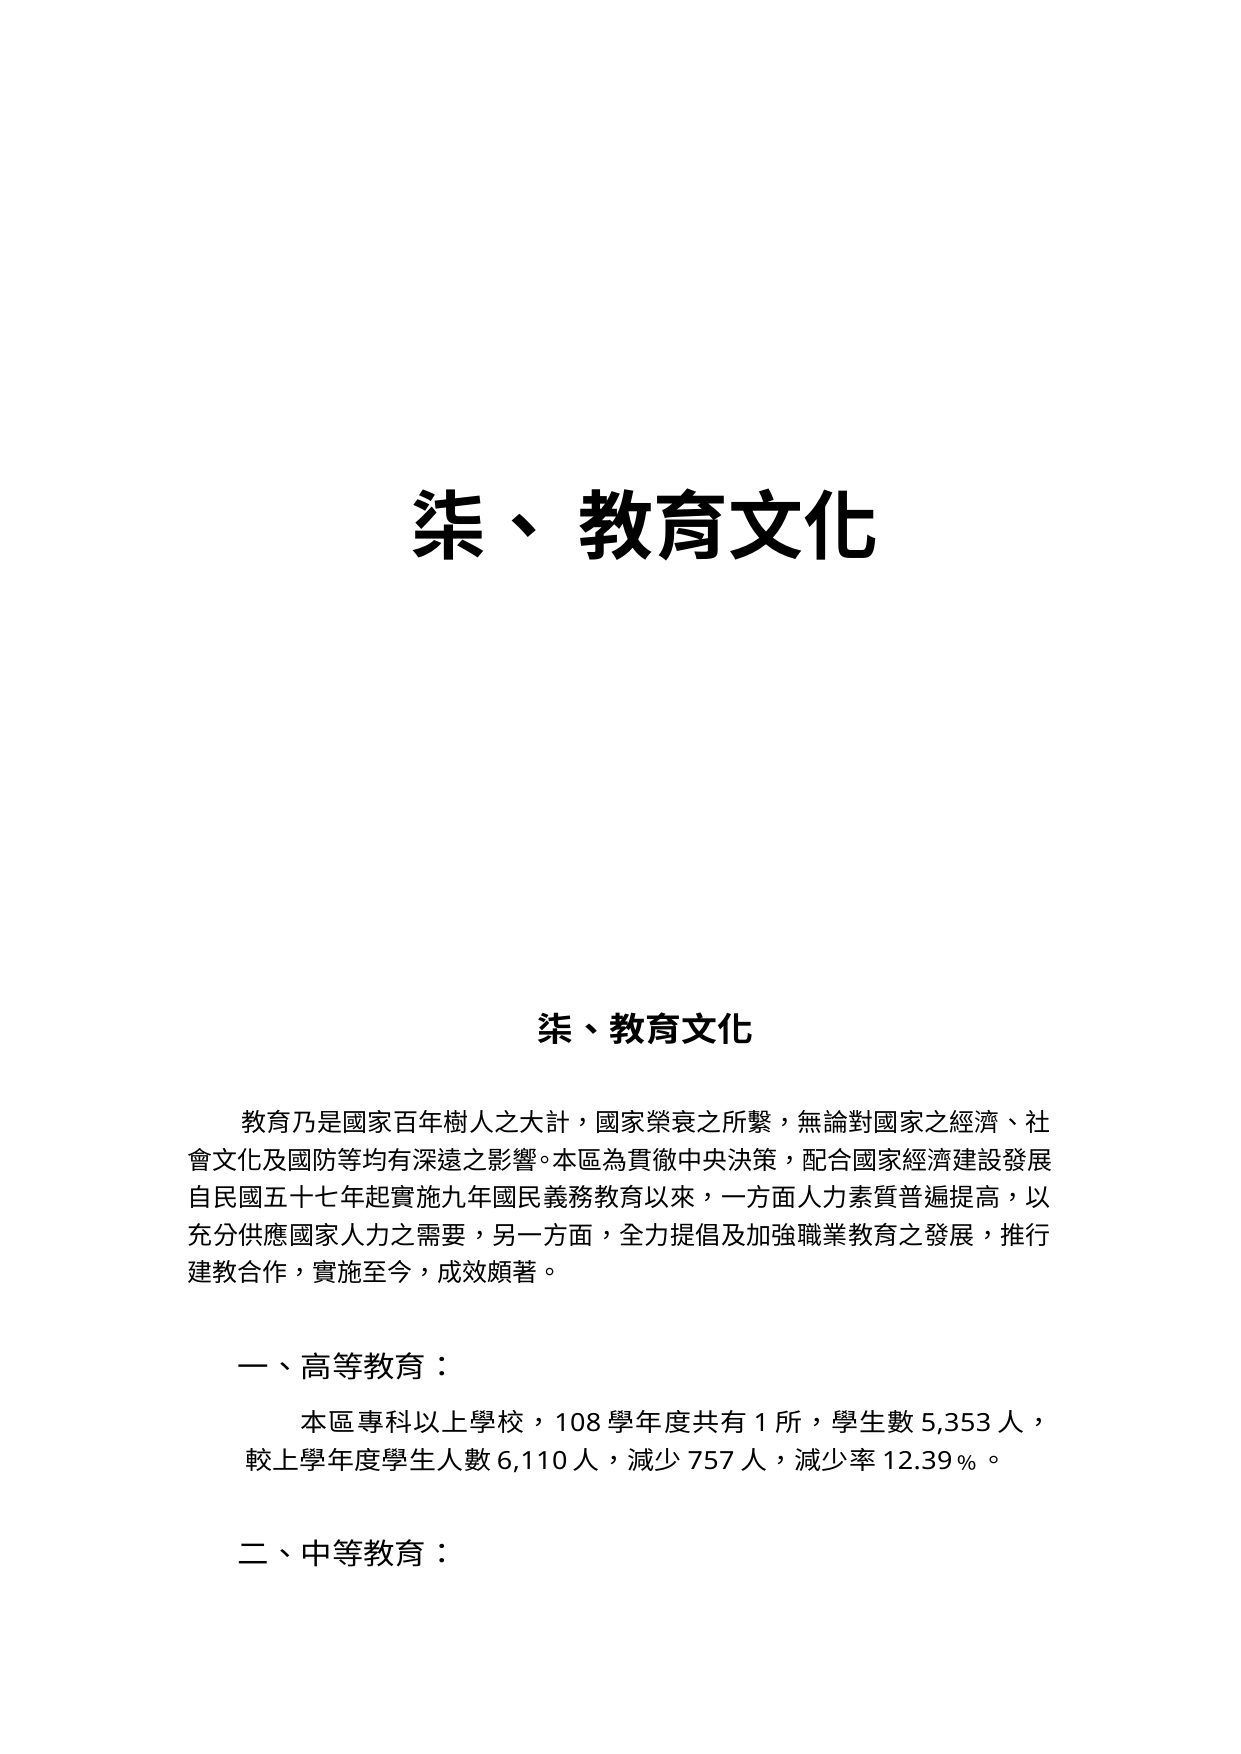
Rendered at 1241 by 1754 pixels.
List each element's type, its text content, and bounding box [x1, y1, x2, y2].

subtitle 一、高等教育： [187, 1327, 1053, 1402]
text 本區專科以上學校，108學年度共有1所，學生數5,353人，較上學年度學生人數6,110人，減少757人，減少率12.39﹪。 [245, 1402, 1053, 1477]
subtitle 二、中等教育： [187, 1514, 1053, 1589]
text 柒、 教育文化 [237, 464, 1053, 577]
subtitle 柒、教育文化 [187, 989, 1053, 1064]
text 教育乃是國家百年樹人之大計，國家榮衰之所繫，無論對國家之經濟、社會文化及國防等均有深遠之影響。本區為貫徹中央決策，配合國家經濟建設發展，自民國五十七年起實施九年國民義務教育以來，一方面人力素質普遍提高，以充分供應國家人力之需要，另一方面，全力提倡及加強職業教育之發展，推行建教合作，實施至今，成效頗著。 [187, 1102, 1053, 1289]
